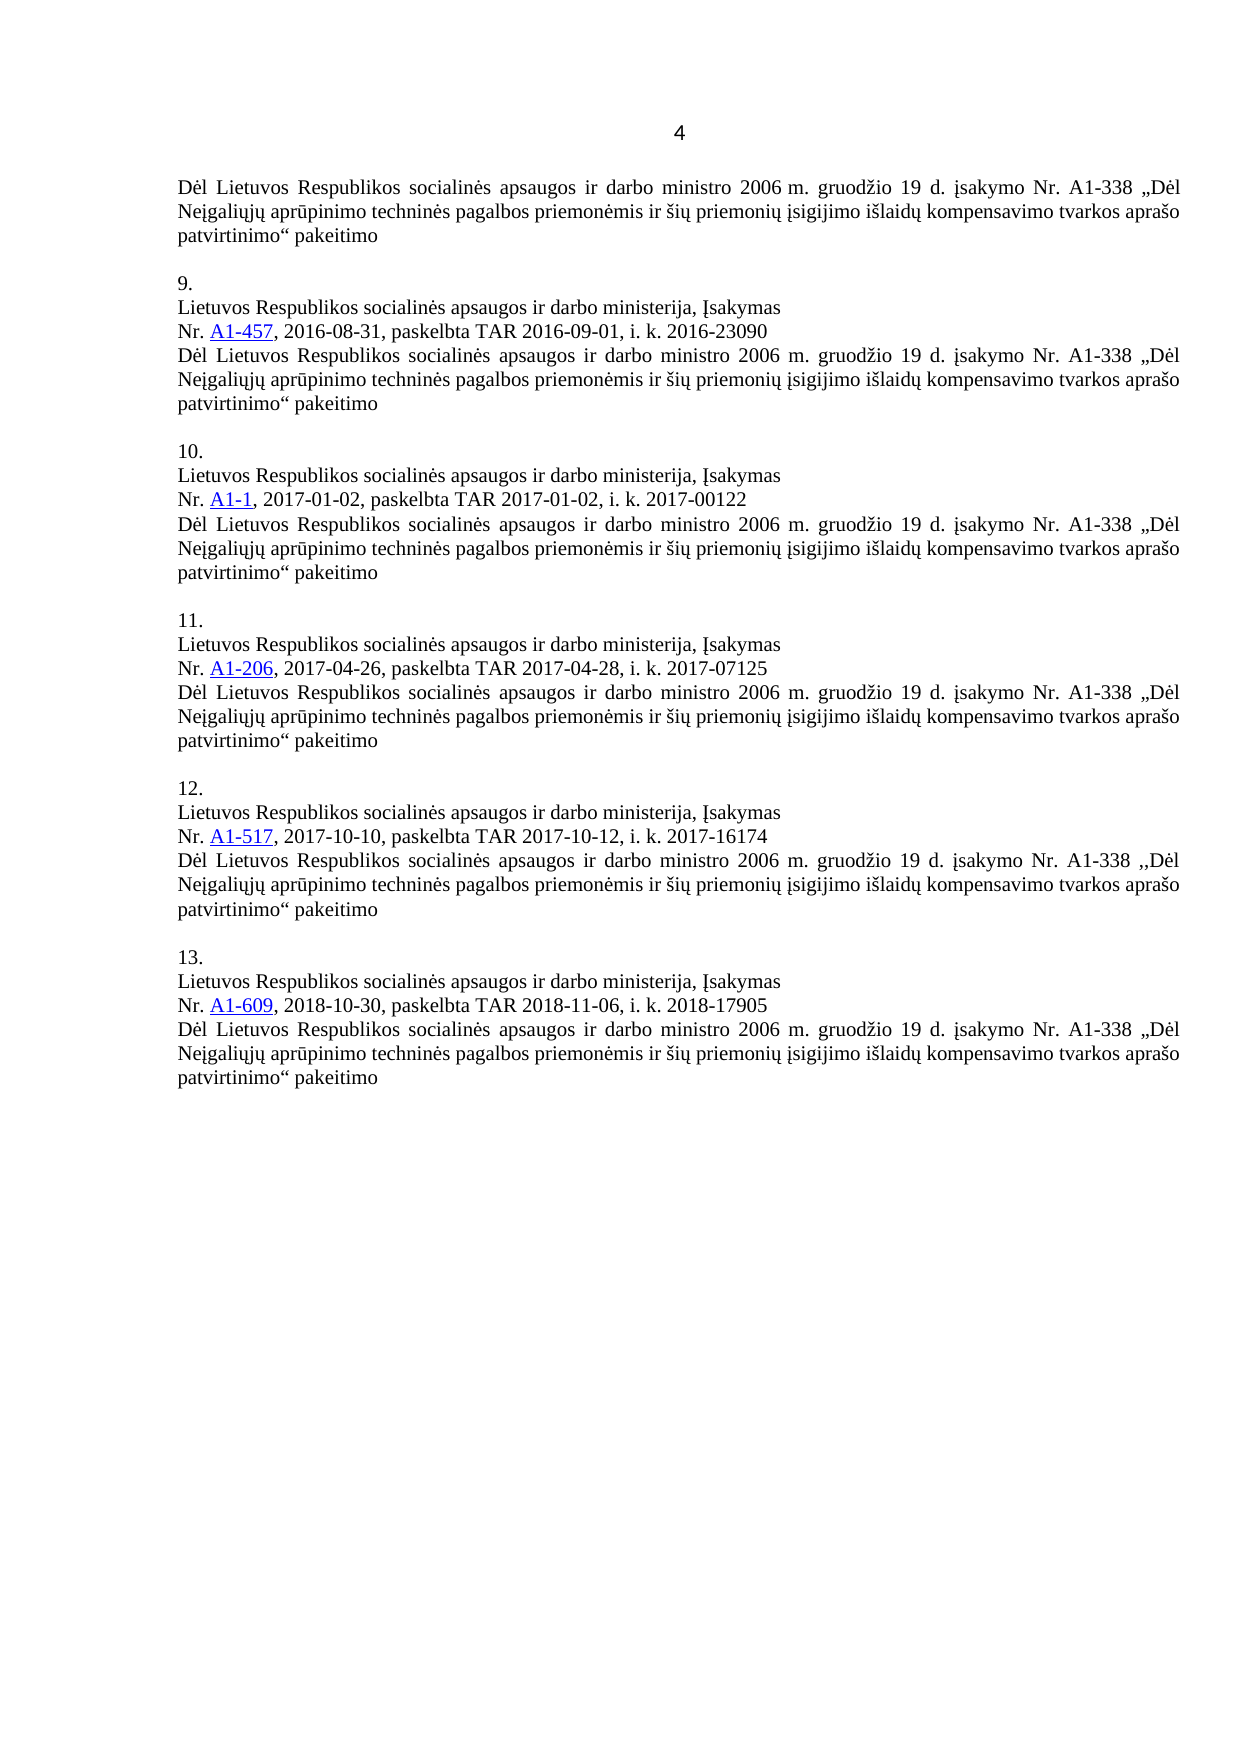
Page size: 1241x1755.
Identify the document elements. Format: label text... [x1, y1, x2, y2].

text 10. [177, 439, 1181, 463]
text Nr. A1-517, 2017-10-10, paskelbta TAR 2017-10-12, i. k. 2017-16174 [177, 824, 1181, 848]
text 11. [177, 608, 1181, 632]
text Lietuvos Respublikos socialinės apsaugos ir darbo ministerija, Įsakymas [177, 969, 1181, 993]
text Nr. A1-1, 2017-01-02, paskelbta TAR 2017-01-02, i. k. 2017-00122 [177, 487, 1181, 511]
text 13. [177, 944, 1181, 969]
text Lietuvos Respublikos socialinės apsaugos ir darbo ministerija, Įsakymas [177, 800, 1181, 824]
text Dėl Lietuvos Respublikos socialinės apsaugos ir darbo ministro 2006 m. gruodžio 19 d. įsakymo Nr. A1-338 „Dėl Neįgaliųjų aprūpinimo techninės pagalbos priemonėmis ir šių priemonių įsigijimo išlaidų kompensavimo tvarkos aprašo patvirtinimo“ pakeitimo [177, 343, 1181, 415]
text Nr. A1-206, 2017-04-26, paskelbta TAR 2017-04-28, i. k. 2017-07125 [177, 656, 1181, 680]
text Nr. A1-457, 2016-08-31, paskelbta TAR 2016-09-01, i. k. 2016-23090 [177, 319, 1181, 343]
text Dėl Lietuvos Respublikos socialinės apsaugos ir darbo ministro 2006 m. gruodžio 19 d. įsakymo Nr. A1-338 ,,Dėl Neįgaliųjų aprūpinimo techninės pagalbos priemonėmis ir šių priemonių įsigijimo išlaidų kompensavimo tvarkos aprašo patvirtinimo“ pakeitimo [177, 848, 1181, 921]
text Dėl Lietuvos Respublikos socialinės apsaugos ir darbo ministro 2006 m. gruodžio 19 d. įsakymo Nr. A1-338 „Dėl Neįgaliųjų aprūpinimo techninės pagalbos priemonėmis ir šių priemonių įsigijimo išlaidų kompensavimo tvarkos aprašo patvirtinimo“ pakeitimo [177, 511, 1181, 584]
text Lietuvos Respublikos socialinės apsaugos ir darbo ministerija, Įsakymas [177, 295, 1181, 319]
text Dėl Lietuvos Respublikos socialinės apsaugos ir darbo ministro 2006 m. gruodžio 19 d. įsakymo Nr. A1-338 „Dėl Neįgaliųjų aprūpinimo techninės pagalbos priemonėmis ir šių priemonių įsigijimo išlaidų kompensavimo tvarkos aprašo patvirtinimo“ pakeitimo [177, 1017, 1181, 1089]
text Lietuvos Respublikos socialinės apsaugos ir darbo ministerija, Įsakymas [177, 632, 1181, 656]
text Lietuvos Respublikos socialinės apsaugos ir darbo ministerija, Įsakymas [177, 463, 1181, 487]
text Nr. A1-609, 2018-10-30, paskelbta TAR 2018-11-06, i. k. 2018-17905 [177, 993, 1181, 1017]
text Dėl Lietuvos Respublikos socialinės apsaugos ir darbo ministro 2006 m. gruodžio 19 d. įsakymo Nr. A1-338 „Dėl Neįgaliųjų aprūpinimo techninės pagalbos priemonėmis ir šių priemonių įsigijimo išlaidų kompensavimo tvarkos aprašo patvirtinimo“ pakeitimo [177, 174, 1181, 247]
text 9. [177, 271, 1181, 295]
text Dėl Lietuvos Respublikos socialinės apsaugos ir darbo ministro 2006 m. gruodžio 19 d. įsakymo Nr. A1-338 „Dėl Neįgaliųjų aprūpinimo techninės pagalbos priemonėmis ir šių priemonių įsigijimo išlaidų kompensavimo tvarkos aprašo patvirtinimo“ pakeitimo [177, 680, 1181, 752]
text 12. [177, 776, 1181, 800]
